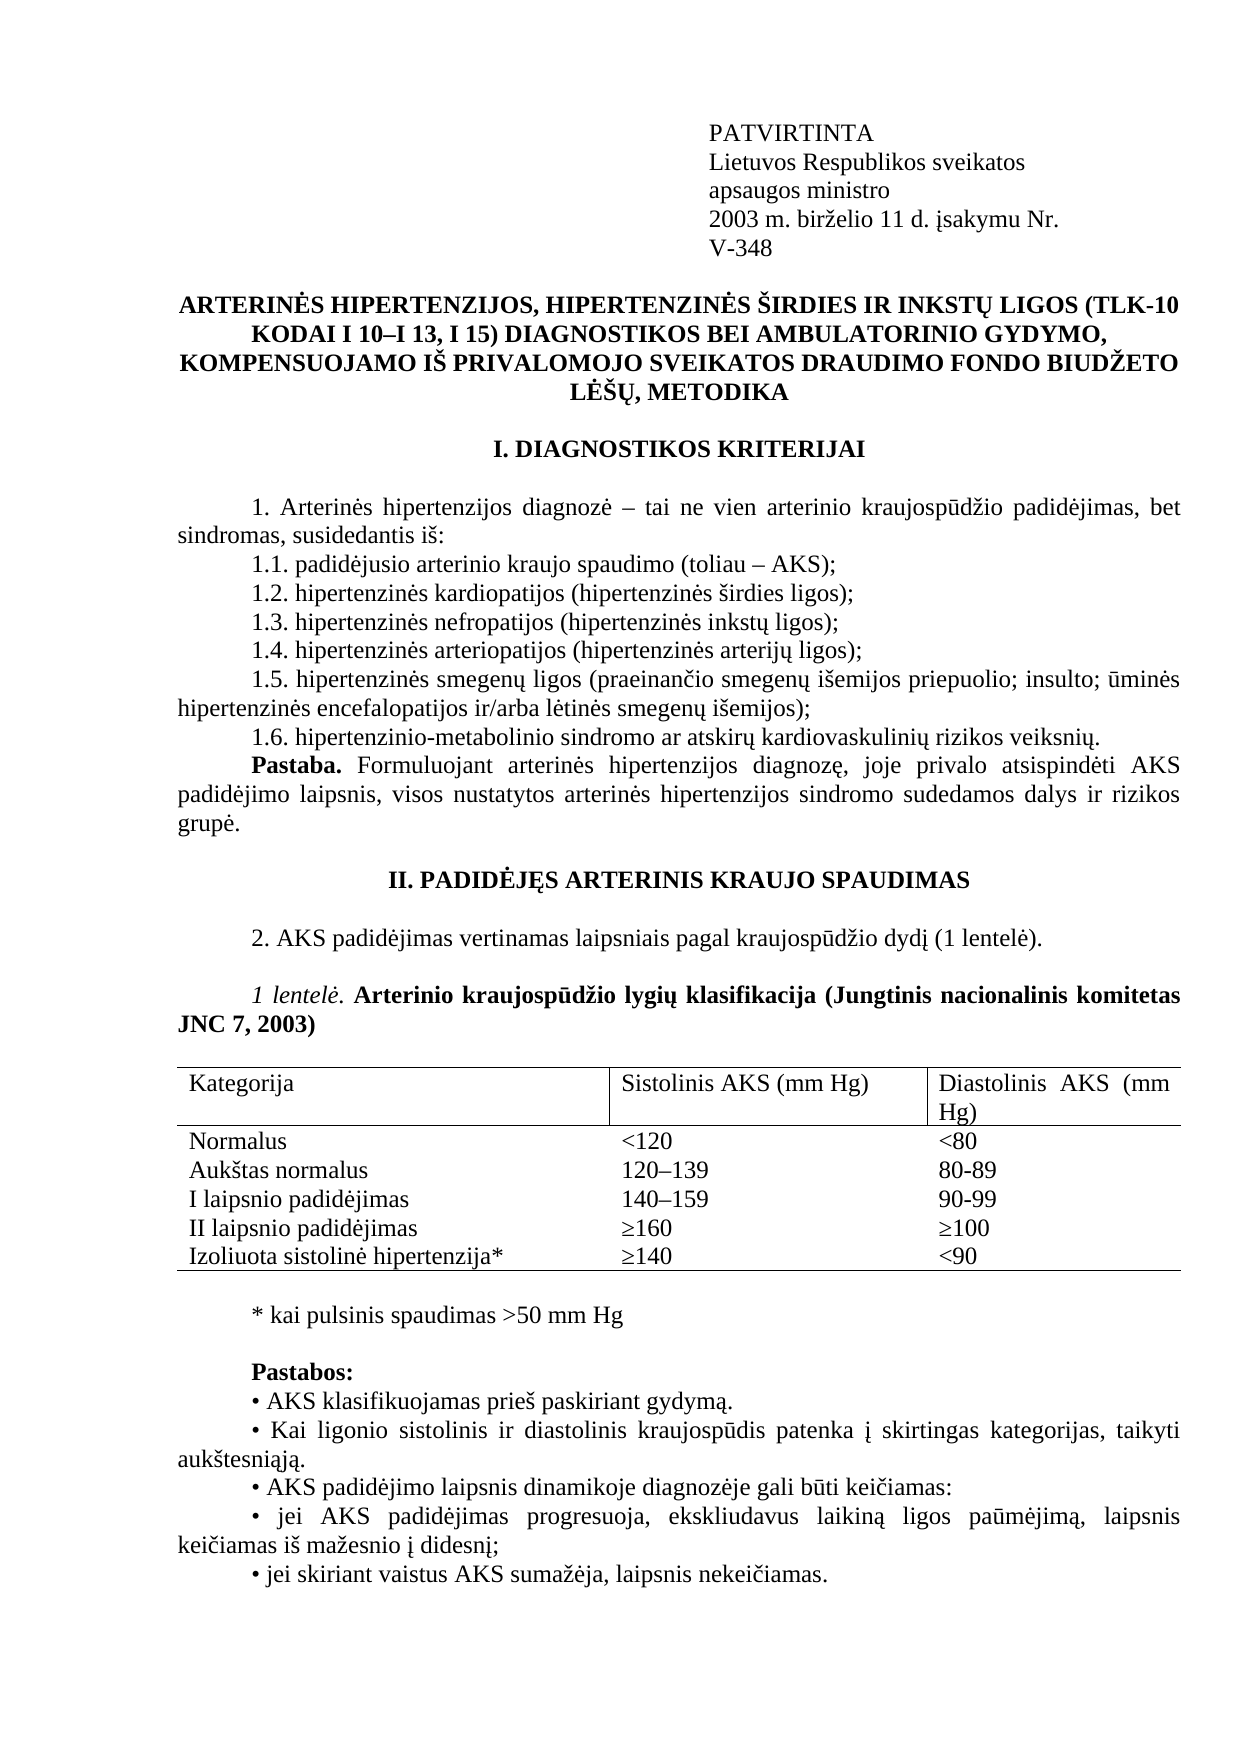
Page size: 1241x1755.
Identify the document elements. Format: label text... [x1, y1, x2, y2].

text Pastabos: [177, 1357, 1181, 1386]
table_cell Izoliuota sistolinė hipertenzija* [177, 1241, 610, 1270]
table_cell 140–159 [610, 1184, 927, 1213]
text I. DIAGNOSTIKOS KRITERIJAI [177, 434, 1181, 463]
text apsaugos ministro [177, 176, 1181, 204]
text • AKS klasifikuojamas prieš paskiriant gydymą. [177, 1386, 1181, 1415]
text 2003 m. birželio 11 d. įsakymu Nr. [177, 204, 1181, 233]
text 1.6. hipertenzinio-metabolinio sindromo ar atskirų kardiovaskulinių rizikos veiksnių. [177, 722, 1181, 751]
text • Kai ligonio sistolinis ir diastolinis kraujospūdis patenka į skirtingas kategorijas, taikyti aukštesniąją. [177, 1415, 1181, 1472]
table_cell <120 [610, 1126, 927, 1155]
text Lietuvos Respublikos sveikatos [177, 147, 1181, 176]
text 1.5. hipertenzinės smegenų ligos (praeinančio smegenų išemijos priepuolio; insulto; ūminės hipertenzinės encefalopatijos ir/arba lėtinės smegenų išemijos); [177, 664, 1181, 722]
table_header Sistolinis AKS (mm Hg) [610, 1068, 927, 1125]
text • AKS padidėjimo laipsnis dinamikoje diagnozėje gali būti keičiamas: [177, 1472, 1181, 1501]
table_header Diastolinis AKS (mm Hg) [928, 1068, 1181, 1125]
table_cell 90-99 [927, 1184, 1181, 1213]
text V-348 [177, 233, 1181, 262]
text 1.2. hipertenzinės kardiopatijos (hipertenzinės širdies ligos); [177, 578, 1181, 607]
text • jei skiriant vaistus AKS sumažėja, laipsnis nekeičiamas. [177, 1559, 1181, 1587]
table_cell ≥100 [927, 1213, 1181, 1241]
text 1.4. hipertenzinės arteriopatijos (hipertenzinės arterijų ligos); [177, 636, 1181, 664]
table_cell II laipsnio padidėjimas [177, 1213, 610, 1241]
text 1. Arterinės hipertenzijos diagnozė – tai ne vien arterinio kraujospūdžio padidėjimas, bet sindromas, susidedantis iš: [177, 492, 1181, 549]
table_cell <90 [927, 1241, 1181, 1270]
text 1 lentelė. Arterinio kraujospūdžio lygių klasifikacija (Jungtinis nacionalinis komitetas JNC 7, 2003) [177, 981, 1181, 1038]
text Pastaba. Formuluojant arterinės hipertenzijos diagnozę, joje privalo atsispindėti AKS padidėjimo laipsnis, visos nustatytos arterinės hipertenzijos sindromo sudedamos dalys ir rizikos grupė. [177, 751, 1181, 837]
text 1.3. hipertenzinės nefropatijos (hipertenzinės inkstų ligos); [177, 607, 1181, 636]
table_cell 80-89 [927, 1155, 1181, 1184]
table_cell Aukštas normalus [177, 1155, 610, 1184]
text * kai pulsinis spaudimas >50 mm Hg [177, 1300, 1181, 1329]
table_cell 120–139 [610, 1155, 927, 1184]
text 1.1. padidėjusio arterinio kraujo spaudimo (toliau – AKS); [177, 549, 1181, 578]
table_cell I laipsnio padidėjimas [177, 1184, 610, 1213]
table_header Kategorija [177, 1068, 609, 1125]
table_cell <80 [927, 1126, 1181, 1155]
text PATVIRTINTA [709, 118, 1181, 147]
table_cell Normalus [177, 1126, 610, 1155]
table_cell ≥140 [610, 1241, 927, 1270]
table_cell ≥160 [610, 1213, 927, 1241]
text ARTERINĖS HIPERTENZIJOS, HIPERTENZINĖS ŠIRDIES IR INKSTŲ LIGOS (TLK-10 KODAI I 10–I 13, I 15) DIAGNOSTIKOS BEI AMBULATORINIO GYDYMO, KOMPENSUOJAMO IŠ PRIVALOMOJO SVEIKATOS DRAUDIMO FONDO BIUDŽETO LĖŠŲ, METODIKA [177, 291, 1181, 406]
text II. PADIDĖJĘS ARTERINIS KRAUJO SPAUDIMAS [177, 866, 1181, 894]
text • jei AKS padidėjimas progresuoja, ekskliudavus laikiną ligos paūmėjimą, laipsnis keičiamas iš mažesnio į didesnį; [177, 1501, 1181, 1559]
text 2. AKS padidėjimas vertinamas laipsniais pagal kraujospūdžio dydį (1 lentelė). [177, 923, 1181, 952]
